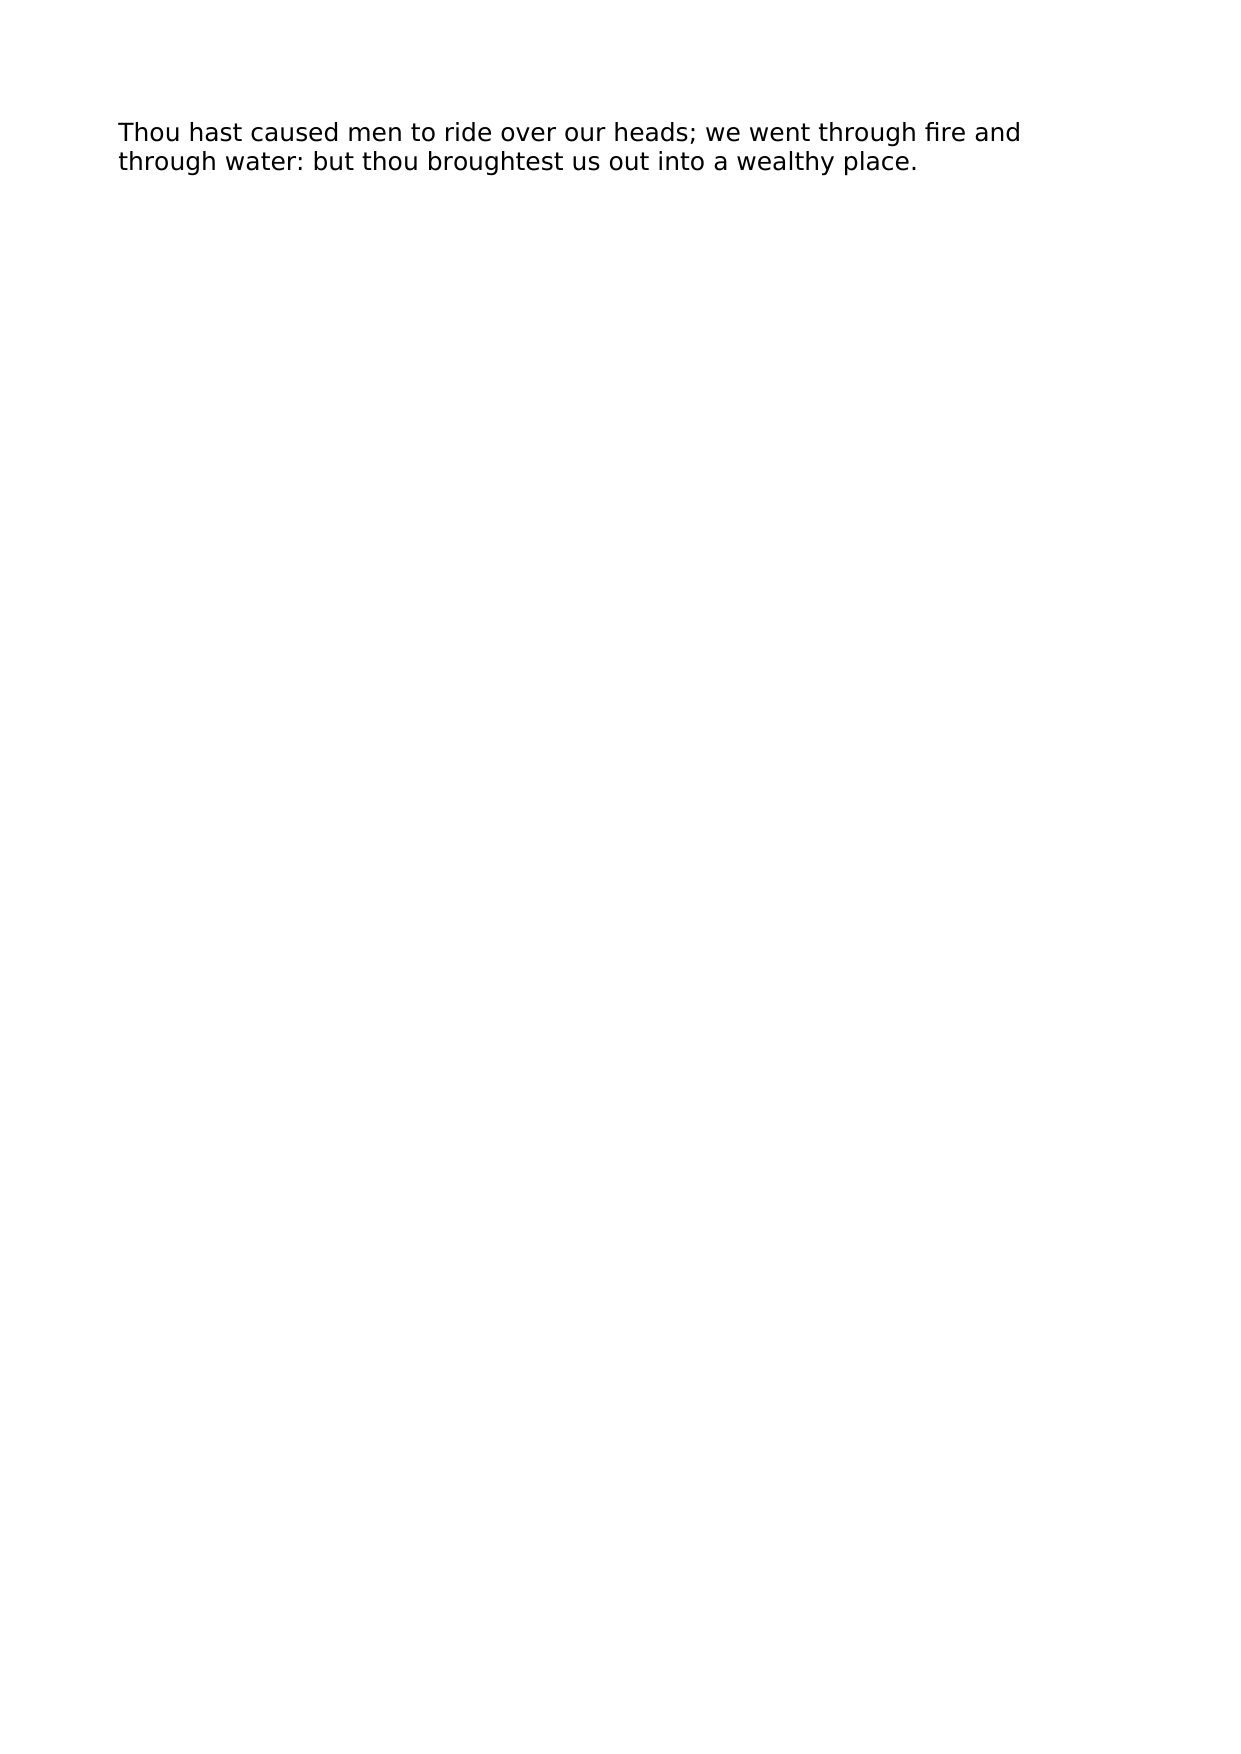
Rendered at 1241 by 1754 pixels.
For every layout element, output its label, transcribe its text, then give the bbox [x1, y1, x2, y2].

text Thou hast caused men to ride over our heads; we went through fire and through water: but thou broughtest us out into a wealthy place. [118, 118, 1122, 176]
